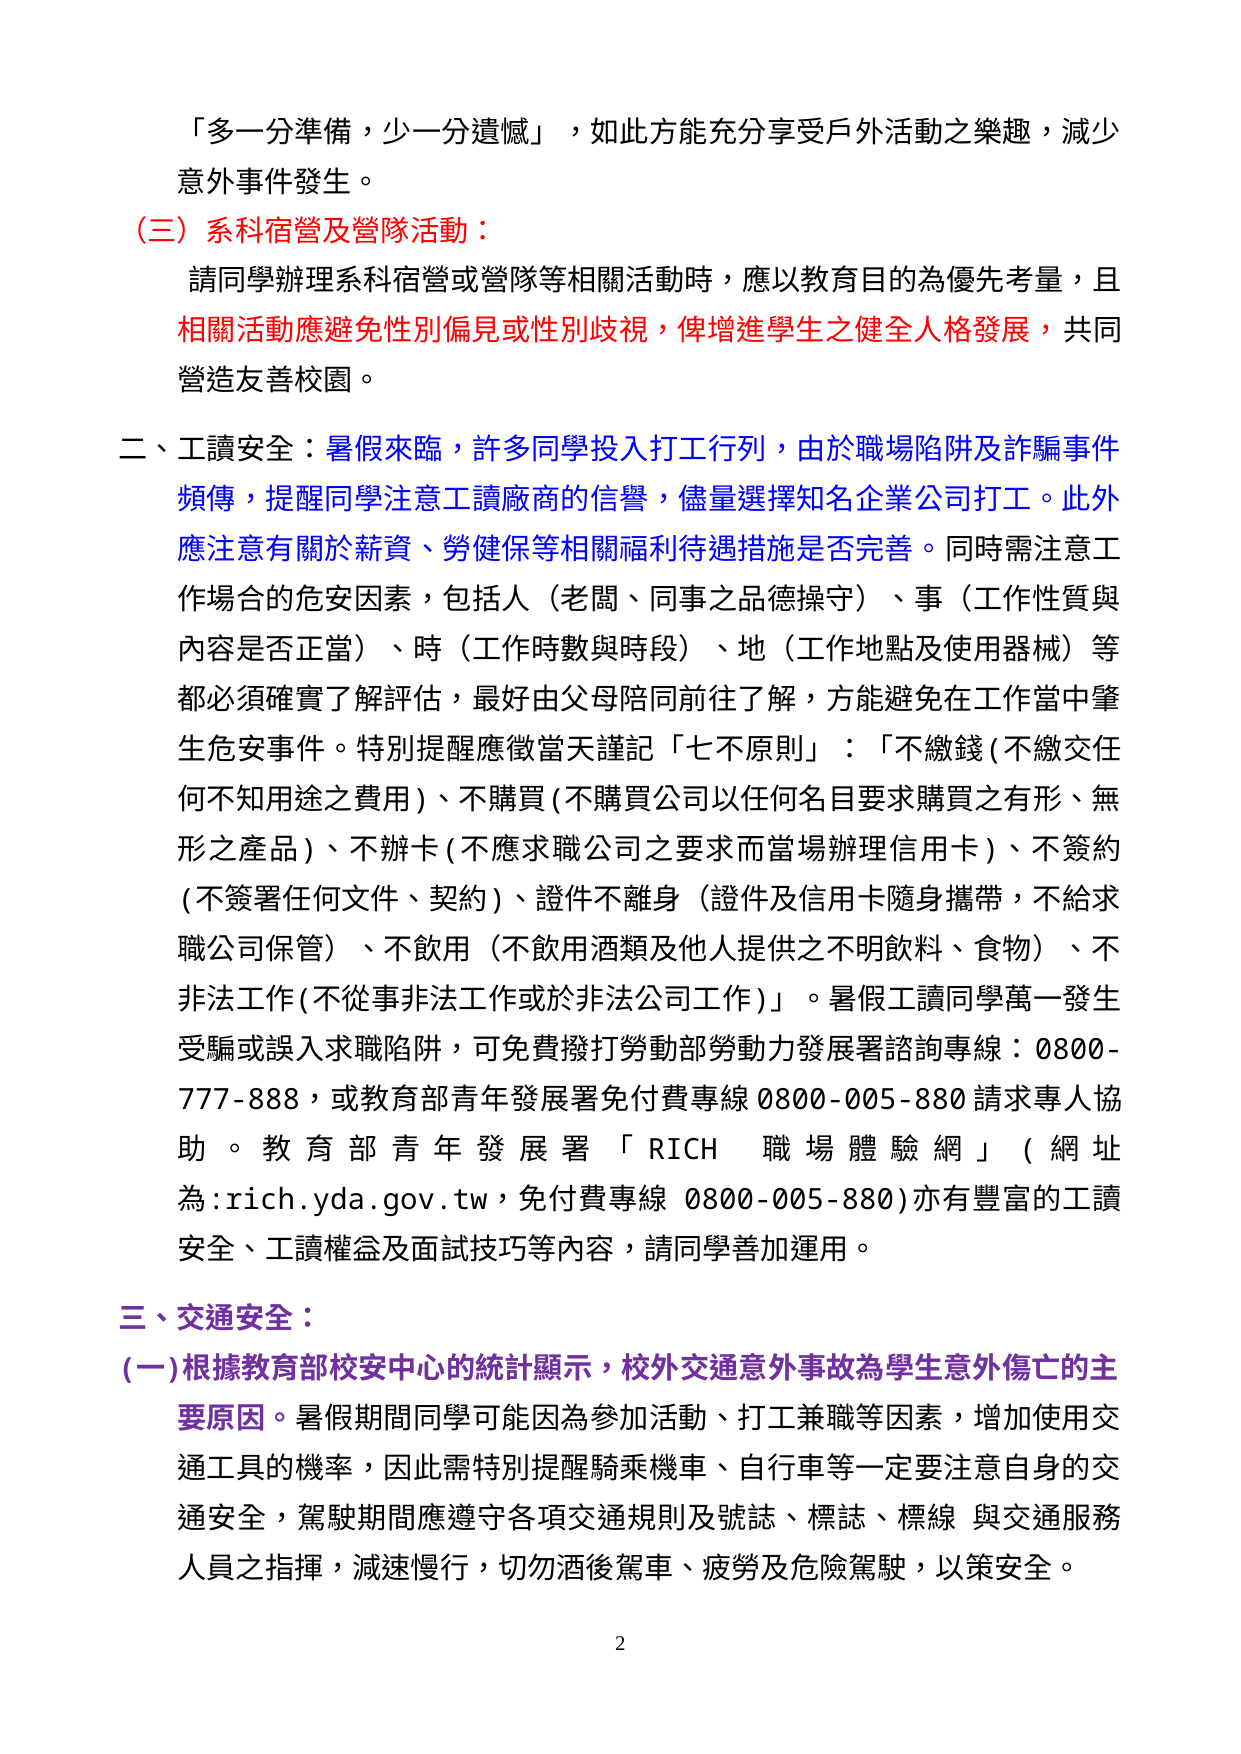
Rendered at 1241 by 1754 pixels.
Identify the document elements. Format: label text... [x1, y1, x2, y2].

text 三、交通安全： [118, 1289, 1122, 1339]
text （三）系科宿營及營隊活動： [118, 203, 1121, 251]
text 二、工讀安全：暑假來臨，許多同學投入打工行列，由於職場陷阱及詐騙事件頻傳，提醒同學注意工讀廠商的信譽，儘量選擇知名企業公司打工。此外應注意有關於薪資、勞健保等相關福利待遇措施是否完善。同時需注意工作場合的危安因素，包括人（老闆、同事之品德操守）、事（工作性質與內容是否正當）、時（工作時數與時段）、地（工作地點及使用器械）等都必須確實了解評估，最好由父母陪同前往了解，方能避免在工作當中肇生危安事件。特別提醒應徵當天謹記「七不原則」：「不繳錢(不繳交任何不知用途之費用)、不購買(不購買公司以任何名目要求購買之有形、無形之產品)、不辦卡(不應求職公司之要求而當場辦理信用卡)、不簽約(不簽署任何文件、契約)、證件不離身（證件及信用卡隨身攜帶，不給求職公司保管）、不飲用（不飲用酒類及他人提供之不明飲料、食物）、不非法工作(不從事非法工作或於非法公司工作)」。暑假工讀同學萬一發生受騙或誤入求職陷阱，可免費撥打勞動部勞動力發展署諮詢專線：0800-777-888，或教育部青年發展署免付費專線0800-005-880請求專人協助。教育部青年發展署「RICH 職場體驗網」(網址為:rich.yda.gov.tw，免付費專線 0800-005-880)亦有豐富的工讀安全、工讀權益及面試技巧等內容，請同學善加運用。 [118, 420, 1122, 1270]
text 「多一分準備，少一分遺憾」，如此方能充分享受戶外活動之樂趣，減少意外事件發生。 [118, 103, 1122, 203]
text (一)根據教育部校安中心的統計顯示，校外交通意外事故為學生意外傷亡的主要原因。暑假期間同學可能因為參加活動、打工兼職等因素，增加使用交通工具的機率，因此需特別提醒騎乘機車、自行車等一定要注意自身的交通安全，駕駛期間應遵守各項交通規則及號誌、標誌、標線 與交通服務人員之指揮，減速慢行，切勿酒後駕車、疲勞及危險駕駛，以策安全。 [118, 1339, 1122, 1589]
text 請同學辦理系科宿營或營隊等相關活動時，應以教育目的為優先考量，且相關活動應避免性別偏見或性別歧視，俾增進學生之健全人格發展，共同營造友善校園。 [118, 251, 1122, 401]
